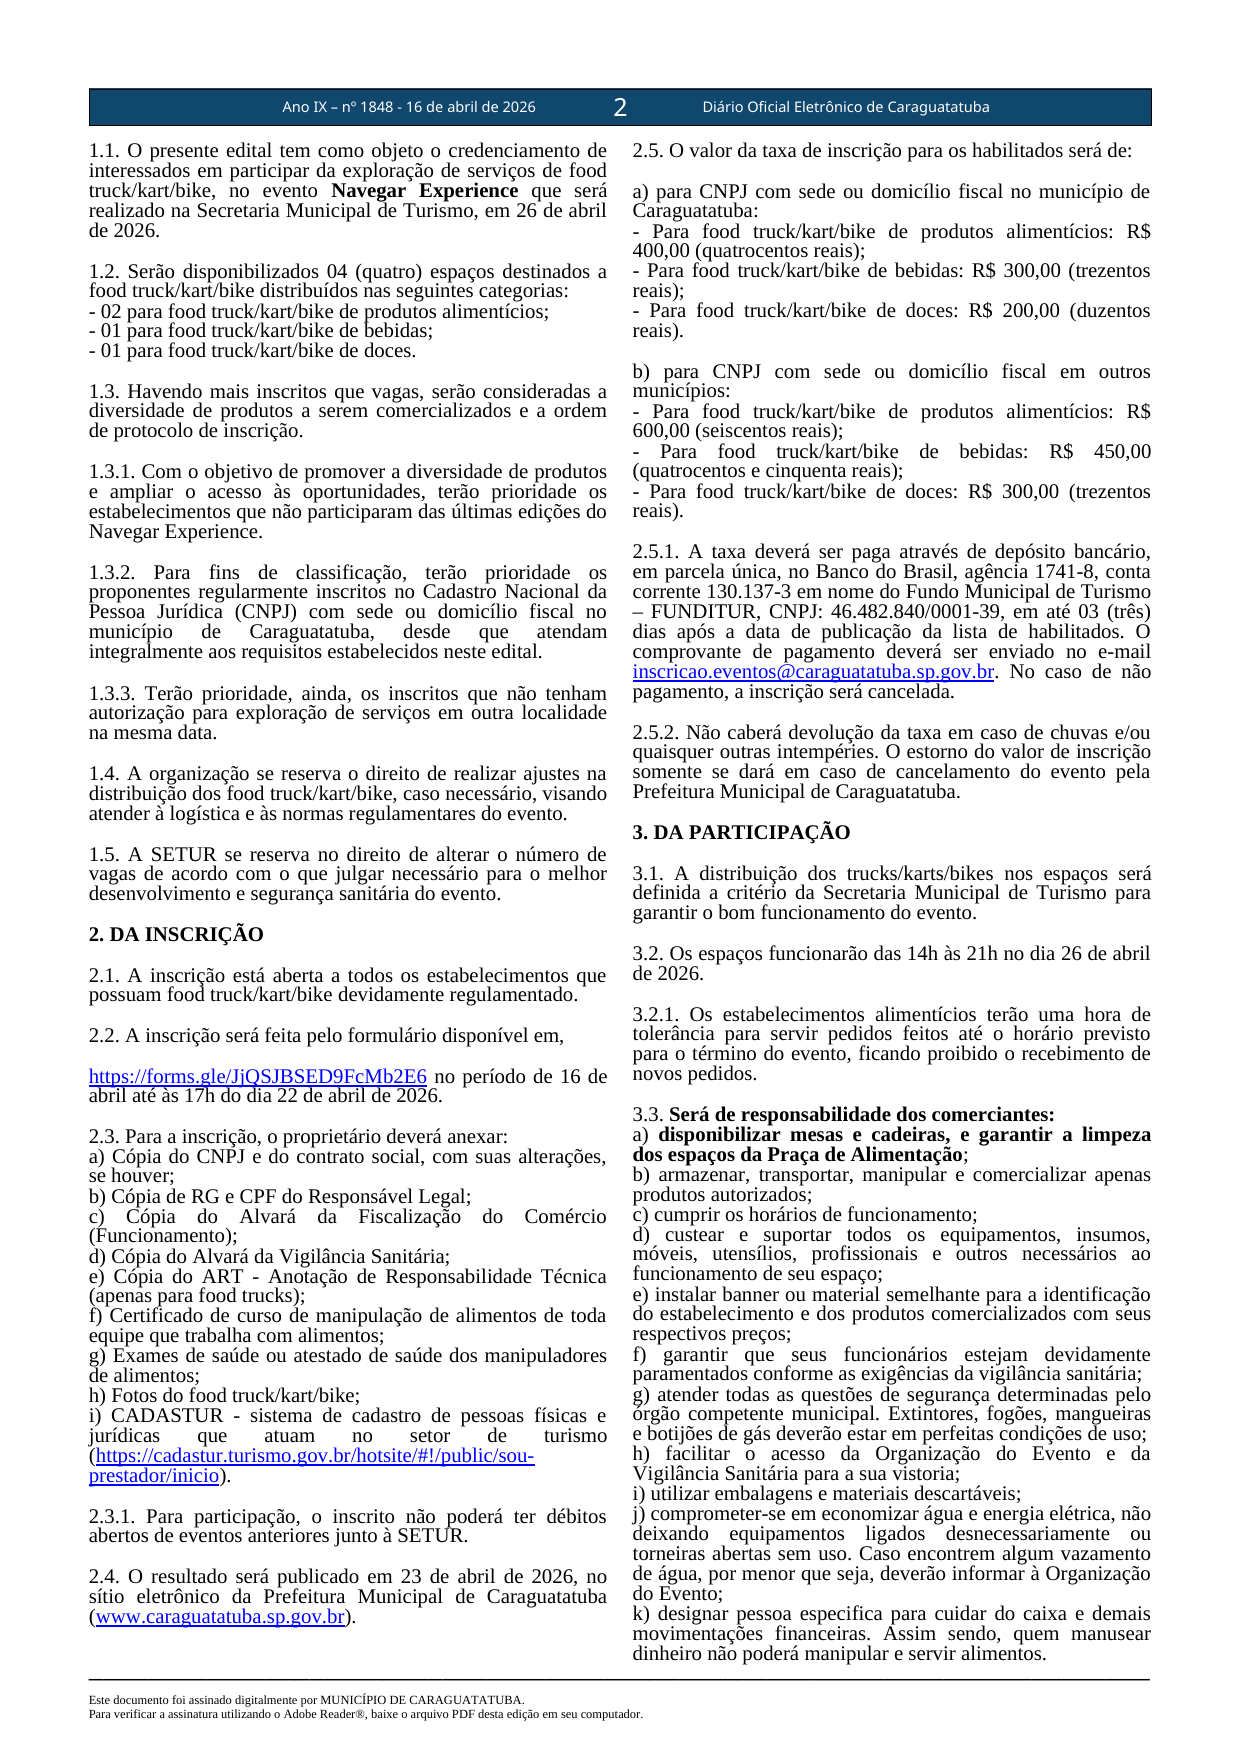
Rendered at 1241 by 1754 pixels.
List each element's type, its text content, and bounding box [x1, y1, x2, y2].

text a) para CNPJ com sede ou domicílio fiscal no município de Caraguatatuba: [632, 182, 1152, 222]
text 3.1. A distribuição dos trucks/karts/bikes nos espaços será definida a critério da Secretaria Municipal de Turismo para garantir o bom funcionamento do evento. [632, 864, 1152, 924]
text 2. DA INSCRIÇÃO [88, 926, 608, 946]
text - Para food truck/kart/bike de produtos alimentícios: R$ 400,00 (quatrocentos reais); [632, 222, 1152, 262]
text 1.3.3. Terão prioridade, ainda, os inscritos que não tenham autorização para exploração de serviços em outra localidade na mesma data. [88, 684, 608, 744]
text j) comprometer-se em economizar água e energia elétrica, não deixando equipamentos ligados desnecessariamente ou torneiras abertas sem uso. Caso encontrem algum vazamento de água, por menor que seja, deverão informar à Organização do Evento; [632, 1505, 1152, 1605]
text 3.3. Será de responsabilidade dos comerciantes: [632, 1106, 1152, 1126]
text - 02 para food truck/kart/bike de produtos alimentícios; [88, 302, 608, 322]
text e) instalar banner ou material semelhante para a identificação do estabelecimento e dos produtos comercializados com seus respectivos preços; [632, 1285, 1152, 1345]
text 2.3.1. Para participação, o inscrito não poderá ter débitos abertos de eventos anteriores junto à SETUR. [88, 1507, 608, 1547]
text f) Certificado de curso de manipulação de alimentos de toda equipe que trabalha com alimentos; [88, 1307, 608, 1347]
text k) designar pessoa especifica para cuidar do caixa e demais movimentações financeiras. Assim sendo, quem manusear dinheiro não poderá manipular e servir alimentos. [632, 1605, 1152, 1664]
text 3.2. Os espaços funcionarão das 14h às 21h no dia 26 de abril de 2026. [632, 945, 1152, 985]
text 3.2.1. Os estabelecimentos alimentícios terão uma hora de tolerância para servir pedidos feitos até o horário previsto para o término do evento, ficando proibido o recebimento de novos pedidos. [632, 1005, 1152, 1085]
text 1.2. Serão disponibilizados 04 (quatro) espaços destinados a food truck/kart/bike distribuídos nas seguintes categorias: [88, 262, 608, 302]
text c) cumprir os horários de funcionamento; [632, 1206, 1152, 1225]
text 2.2. A inscrição será feita pelo formulário disponível em, [88, 1027, 608, 1047]
text a) Cópia do CNPJ e do contrato social, com suas alterações, se houver; [88, 1148, 608, 1187]
text - Para food truck/kart/bike de doces: R$ 200,00 (duzentos reais). [632, 302, 1152, 342]
text 1.3.2. Para fins de classificação, terão prioridade os proponentes regularmente inscritos no Cadastro Nacional da Pessoa Jurídica (CNPJ) com sede ou domicílio fiscal no município de Caraguatatuba, desde que atendam integralmente aos requisitos estabelecidos neste edital. [88, 563, 608, 663]
text 2.5.2. Não caberá devolução da taxa em caso de chuvas e/ou quaisquer outras intempéries. O estorno do valor de inscrição somente se dará em caso de cancelamento do evento pela Prefeitura Municipal de Caraguatatuba. [632, 723, 1152, 803]
text 2.1. A inscrição está aberta a todos os estabelecimentos que possuam food truck/kart/bike devidamente regulamentado. [88, 966, 608, 1006]
text h) facilitar o acesso da Organização do Evento e da Vigilância Sanitária para a sua vistoria; [632, 1445, 1152, 1485]
text - 01 para food truck/kart/bike de doces. [88, 342, 608, 362]
text 3. DA PARTICIPAÇÃO [632, 824, 1152, 844]
text g) atender todas as questões de segurança determinadas pelo órgão competente municipal. Extintores, fogões, mangueiras e botijões de gás deverão estar em perfeitas condições de uso; [632, 1385, 1152, 1445]
text 1.1. O presente edital tem como objeto o credenciamento de interessados em participar da exploração de serviços de food truck/kart/bike, no evento Navegar Experience que será realizado na Secretaria Municipal de Turismo, em 26 de abril de 2026. [88, 142, 608, 242]
text - Para food truck/kart/bike de bebidas: R$ 450,00 (quatrocentos e cinquenta reais); [632, 442, 1152, 482]
text 1.3.1. Com o objetivo de promover a diversidade de produtos e ampliar o acesso às oportunidades, terão prioridade os estabelecimentos que não participaram das últimas edições do Navegar Experience. [88, 463, 608, 543]
text - Para food truck/kart/bike de bebidas: R$ 300,00 (trezentos reais); [632, 262, 1152, 302]
text 1.4. A organização se reserva o direito de realizar ajustes na distribuição dos food truck/kart/bike, caso necessário, visando atender à logística e às normas regulamentares do evento. [88, 764, 608, 824]
text 2.3. Para a inscrição, o proprietário deverá anexar: [88, 1128, 608, 1148]
text 2.5. O valor da taxa de inscrição para os habilitados será de: [632, 142, 1152, 162]
text g) Exames de saúde ou atestado de saúde dos manipuladores de alimentos; [88, 1347, 608, 1387]
text h) Fotos do food truck/kart/bike; [88, 1387, 608, 1407]
text d) custear e suportar todos os equipamentos, insumos, móveis, utensílios, profissionais e outros necessários ao funcionamento de seu espaço; [632, 1225, 1152, 1285]
text - Para food truck/kart/bike de produtos alimentícios: R$ 600,00 (seiscentos reais); [632, 402, 1152, 442]
text d) Cópia do Alvará da Vigilância Sanitária; [88, 1247, 608, 1267]
text 1.5. A SETUR se reserva no direito de alterar o número de vagas de acordo com o que julgar necessário para o melhor desenvolvimento e segurança sanitária do evento. [88, 845, 608, 905]
text e) Cópia do ART - Anotação de Responsabilidade Técnica (apenas para food trucks); [88, 1267, 608, 1307]
text c) Cópia do Alvará da Fiscalização do Comércio (Funcionamento); [88, 1207, 608, 1247]
text https://forms.gle/JjQSJBSED9FcMb2E6 no período de 16 de abril até às 17h do dia 22 de abril de 2026. [88, 1067, 608, 1107]
text b) para CNPJ com sede ou domicílio fiscal em outros municípios: [632, 362, 1152, 402]
text - 01 para food truck/kart/bike de bebidas; [88, 322, 608, 342]
text b) Cópia de RG e CPF do Responsável Legal; [88, 1187, 608, 1207]
text i) CADASTUR - sistema de cadastro de pessoas físicas e jurídicas que atuam no setor de turismo (https://cadastur.turismo.gov.br/hotsite/#!/public/sou-prestador/inicio). [88, 1407, 608, 1487]
text b) armazenar, transportar, manipular e comercializar apenas produtos autorizados; [632, 1166, 1152, 1206]
text 2.5.1. A taxa deverá ser paga através de depósito bancário, em parcela única, no Banco do Brasil, agência 1741-8, conta corrente 130.137-3 em nome do Fundo Municipal de Turismo – FUNDITUR, CNPJ: 46.482.840/0001-39, em até 03 (três) dias após a data de publicação da lista de habilitados. O comprovante de pagamento deverá ser enviado no e-mail inscricao.eventos@caraguatatuba.sp.gov.br. No caso de não pagamento, a inscrição será cancelada. [632, 543, 1152, 703]
text - Para food truck/kart/bike de doces: R$ 300,00 (trezentos reais). [632, 482, 1152, 522]
text f) garantir que seus funcionários estejam devidamente paramentados conforme as exigências da vigilância sanitária; [632, 1345, 1152, 1385]
text 1.3. Havendo mais inscritos que vagas, serão consideradas a diversidade de produtos a serem comercializados e a ordem de protocolo de inscrição. [88, 382, 608, 442]
text 2.4. O resultado será publicado em 23 de abril de 2026, no sítio eletrônico da Prefeitura Municipal de Caraguatatuba (www.caraguatatuba.sp.gov.br). [88, 1568, 608, 1628]
text a) disponibilizar mesas e cadeiras, e garantir a limpeza dos espaços da Praça de Alimentação; [632, 1126, 1152, 1166]
text i) utilizar embalagens e materiais descartáveis; [632, 1485, 1152, 1505]
